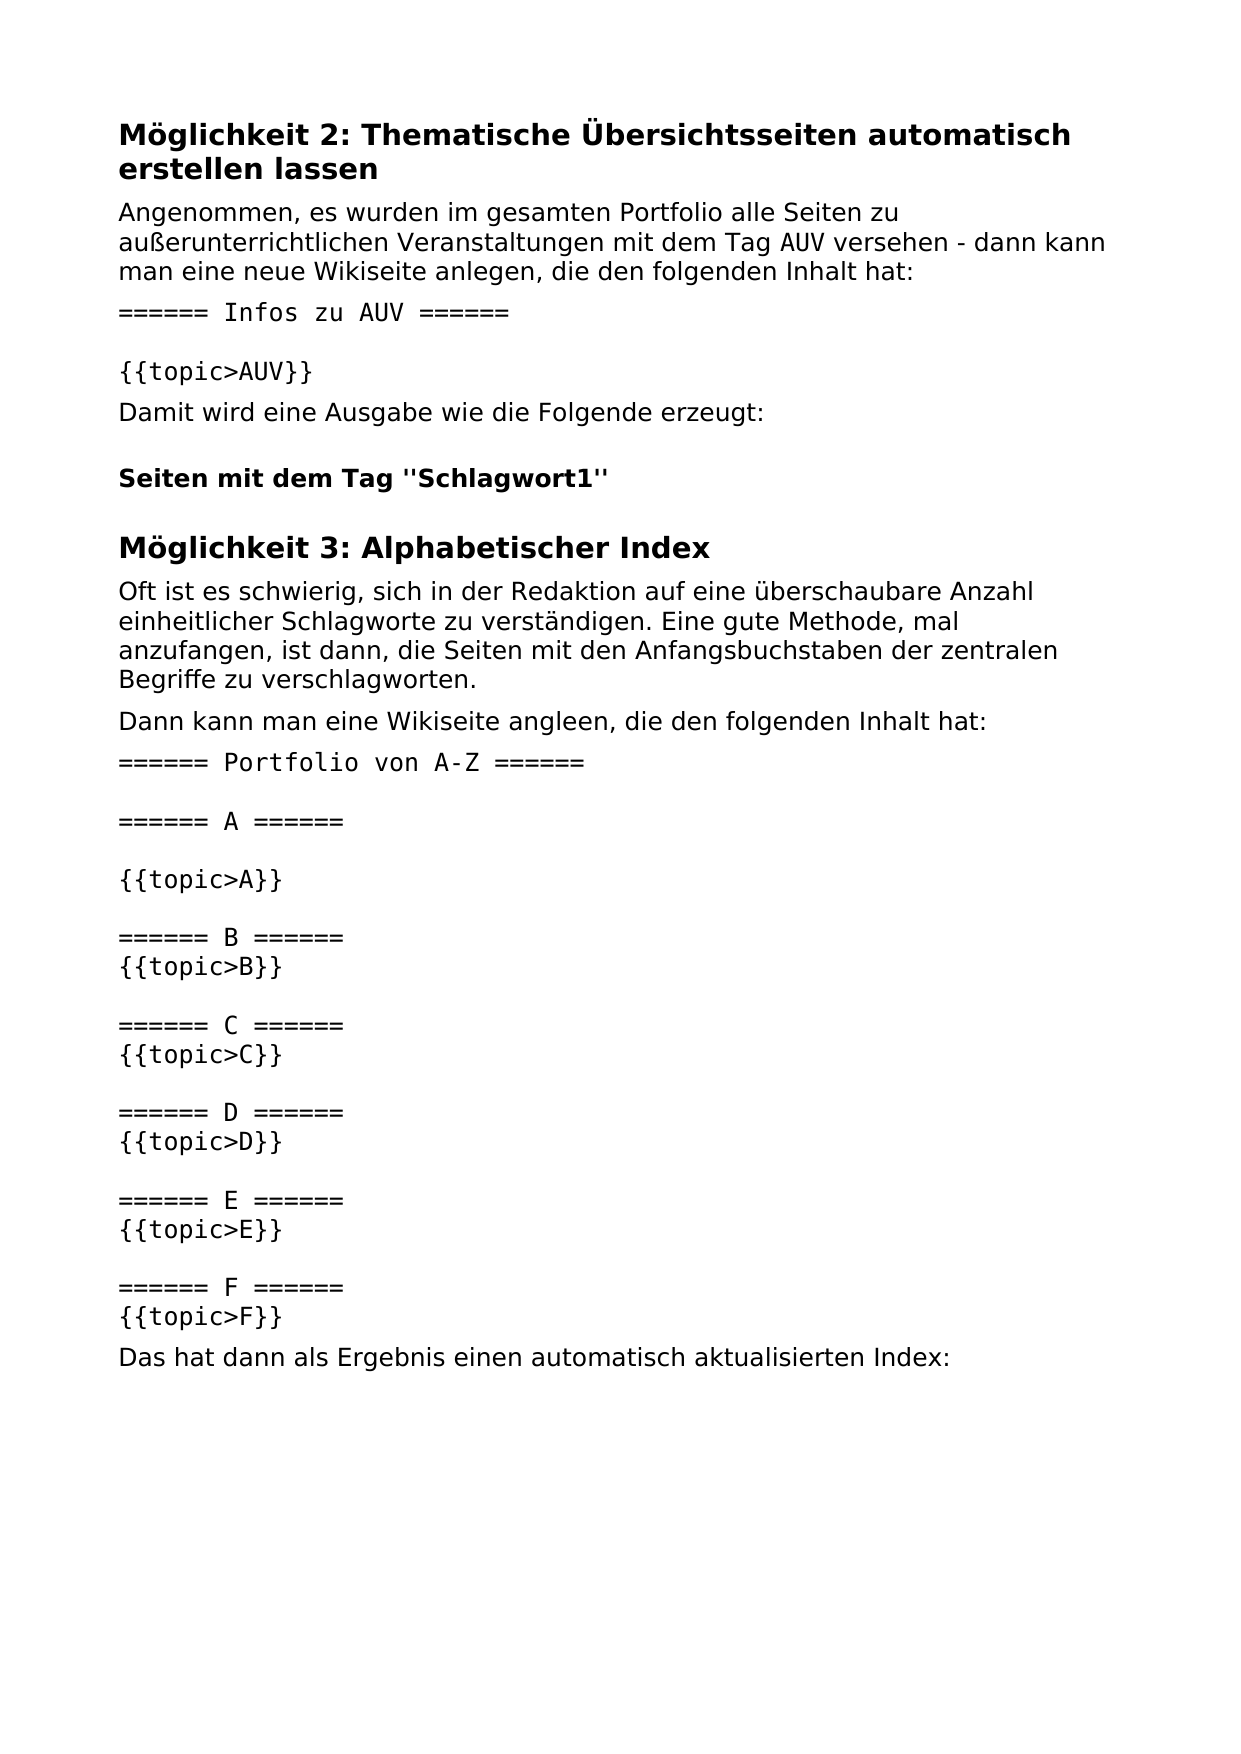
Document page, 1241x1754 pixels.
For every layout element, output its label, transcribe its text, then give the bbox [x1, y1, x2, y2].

text Oft ist es schwierig, sich in der Redaktion auf eine überschaubare Anzahl einheitlicher Schlagworte zu verständigen. Eine gute Methode, mal anzufangen, ist dann, die Seiten mit den Anfangsbuchstaben der zentralen Begriffe zu verschlagworten. [118, 578, 1122, 694]
subtitle Möglichkeit 3: Alphabetischer Index [118, 531, 1122, 565]
text ====== Portfolio von A-Z ====== ====== A ====== {{topic>A}} ====== B ====== {{topic>B}} ====== C ====== {{topic>C}} ====== D ====== {{topic>D}} ====== E ====== {{topic>E}} ====== F ====== {{topic>F}} [118, 748, 1122, 1332]
text Das hat dann als Ergebnis einen automatisch aktualisierten Index: [118, 1343, 1122, 1373]
text ====== Infos zu AUV ====== {{topic>AUV}} [118, 298, 1122, 386]
subtitle Möglichkeit 2: Thematische Übersichtsseiten automatisch erstellen lassen [118, 118, 1122, 186]
text Angenommen, es wurden im gesamten Portfolio alle Seiten zu außerunterrichtlichen Veranstaltungen mit dem Tag AUV versehen - dann kann man eine neue Wikiseite anlegen, die den folgenden Inhalt hat: [118, 198, 1122, 286]
text Dann kann man eine Wikiseite angleen, die den folgenden Inhalt hat: [118, 707, 1122, 736]
subtitle Seiten mit dem Tag ''Schlagwort1'' [118, 464, 1122, 494]
text Damit wird eine Ausgabe wie die Folgende erzeugt: [118, 398, 1122, 427]
